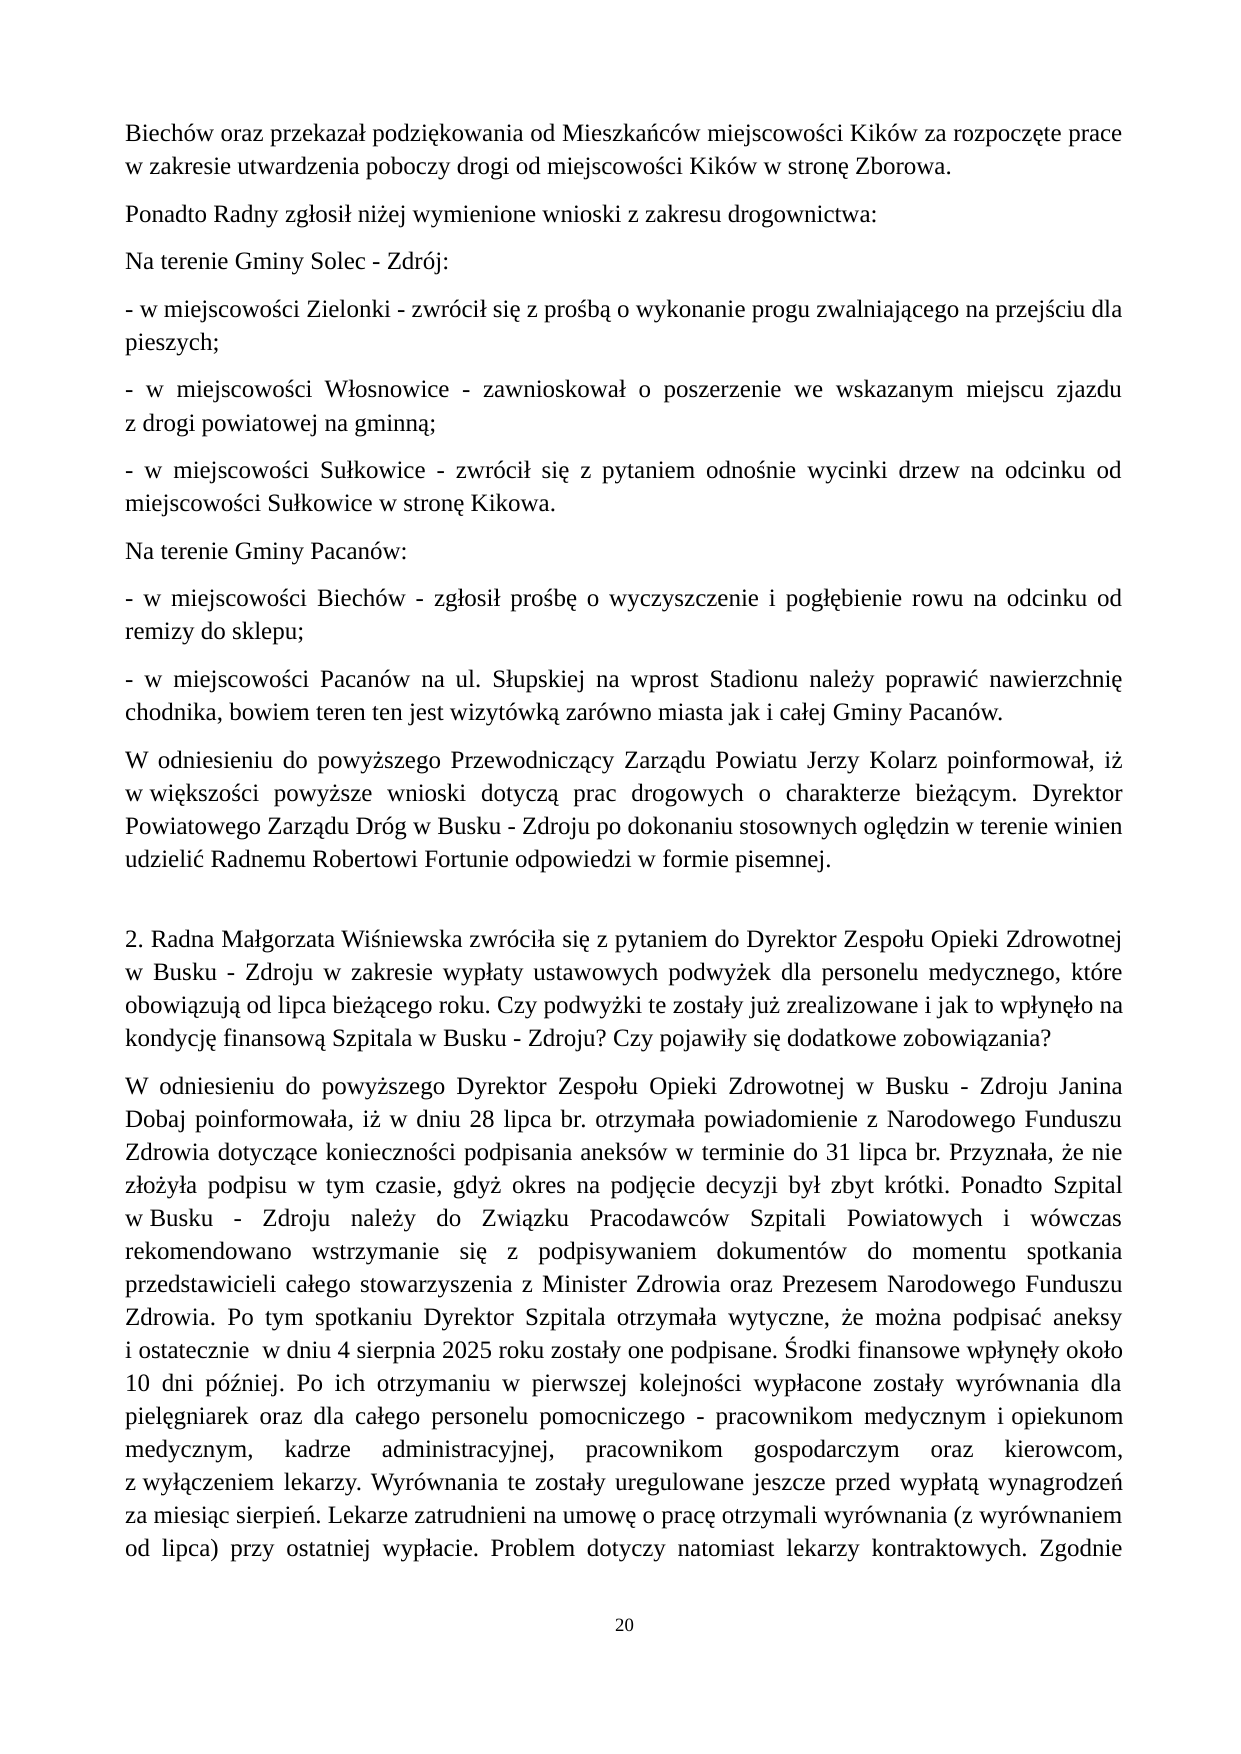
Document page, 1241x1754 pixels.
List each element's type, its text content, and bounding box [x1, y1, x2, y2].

list Biechów oraz przekazał podziękowania od Mieszkańców miejscowości Kików za rozpoczęte prace w zakresie utwardzenia poboczy drogi od miejscowości Kików w stronę Zborowa. [125, 118, 1123, 180]
list Na terenie Gminy Solec - Zdrój: [125, 246, 1123, 275]
list - w miejscowości Biechów - zgłosił prośbę o wyczyszczenie i pogłębienie rowu na odcinku od remizy do sklepu; [125, 583, 1123, 645]
list - w miejscowości Włosnowice - zawnioskował o poszerzenie we wskazanym miejscu zjazdu z drogi powiatowej na gminną; [125, 374, 1123, 436]
list Na terenie Gminy Pacanów: [125, 536, 1123, 564]
list - w miejscowości Sułkowice - zwrócił się z pytaniem odnośnie wycinki drzew na odcinku od miejscowości Sułkowice w stronę Kikowa. [125, 455, 1123, 517]
list - w miejscowości Zielonki - zwrócił się z prośbą o wykonanie progu zwalniającego na przejściu dla pieszych; [125, 294, 1123, 356]
text W odniesieniu do powyższego Przewodniczący Zarządu Powiatu Jerzy Kolarz poinformował, iż w większości powyższe wnioski dotyczą prac drogowych o charakterze bieżącym. Dyrektor Powiatowego Zarządu Dróg w Busku - Zdroju po dokonaniu stosownych oględzin w terenie winien udzielić Radnemu Robertowi Fortunie odpowiedzi w formie pisemnej. [125, 745, 1123, 872]
text 2. Radna Małgorzata Wiśniewska zwróciła się z pytaniem do Dyrektor Zespołu Opieki Zdrowotnej w Busku - Zdroju w zakresie wypłaty ustawowych podwyżek dla personelu medycznego, które obowiązują od lipca bieżącego roku. Czy podwyżki te zostały już zrealizowane i jak to wpłynęło na kondycję finansową Szpitala w Busku - Zdroju? Czy pojawiły się dodatkowe zobowiązania? [125, 924, 1123, 1052]
list Ponadto Radny zgłosił niżej wymienione wnioski z zakresu drogownictwa: [125, 199, 1123, 227]
text W odniesieniu do powyższego Dyrektor Zespołu Opieki Zdrowotnej w Busku - Zdroju Janina Dobaj poinformowała, iż w dniu 28 lipca br. otrzymała powiadomienie z Narodowego Funduszu Zdrowia dotyczące konieczności podpisania aneksów w terminie do 31 lipca br. Przyznała, że nie złożyła podpisu w tym czasie, gdyż okres na podjęcie decyzji był zbyt krótki. Ponadto Szpital w Busku - Zdroju należy do Związku Pracodawców Szpitali Powiatowych i wówczas rekomendowano wstrzymanie się z podpisywaniem dokumentów do momentu spotkania przedstawicieli całego stowarzyszenia z Minister Zdrowia oraz Prezesem Narodowego Funduszu Zdrowia. Po tym spotkaniu Dyrektor Szpitala otrzymała wytyczne, że można podpisać aneksy i ostatecznie w dniu 4 sierpnia 2025 roku zostały one podpisane. Środki finansowe wpłynęły około 10 dni później. Po ich otrzymaniu w pierwszej kolejności wypłacone zostały wyrównania dla pielęgniarek oraz dla całego personelu pomocniczego - pracownikom medycznym i opiekunom medycznym, kadrze administracyjnej, pracownikom gospodarczym oraz kierowcom, z wyłączeniem lekarzy. Wyrównania te zostały uregulowane jeszcze przed wypłatą wynagrodzeń za miesiąc sierpień. Lekarze zatrudnieni na umowę o pracę otrzymali wyrównania (z wyrównaniem od lipca) przy ostatniej wypłacie. Problem dotyczy natomiast lekarzy kontraktowych. Zgodnie [125, 1071, 1123, 1562]
list - w miejscowości Pacanów na ul. Słupskiej na wprost Stadionu należy poprawić nawierzchnię chodnika, bowiem teren ten jest wizytówką zarówno miasta jak i całej Gminy Pacanów. [125, 664, 1123, 726]
